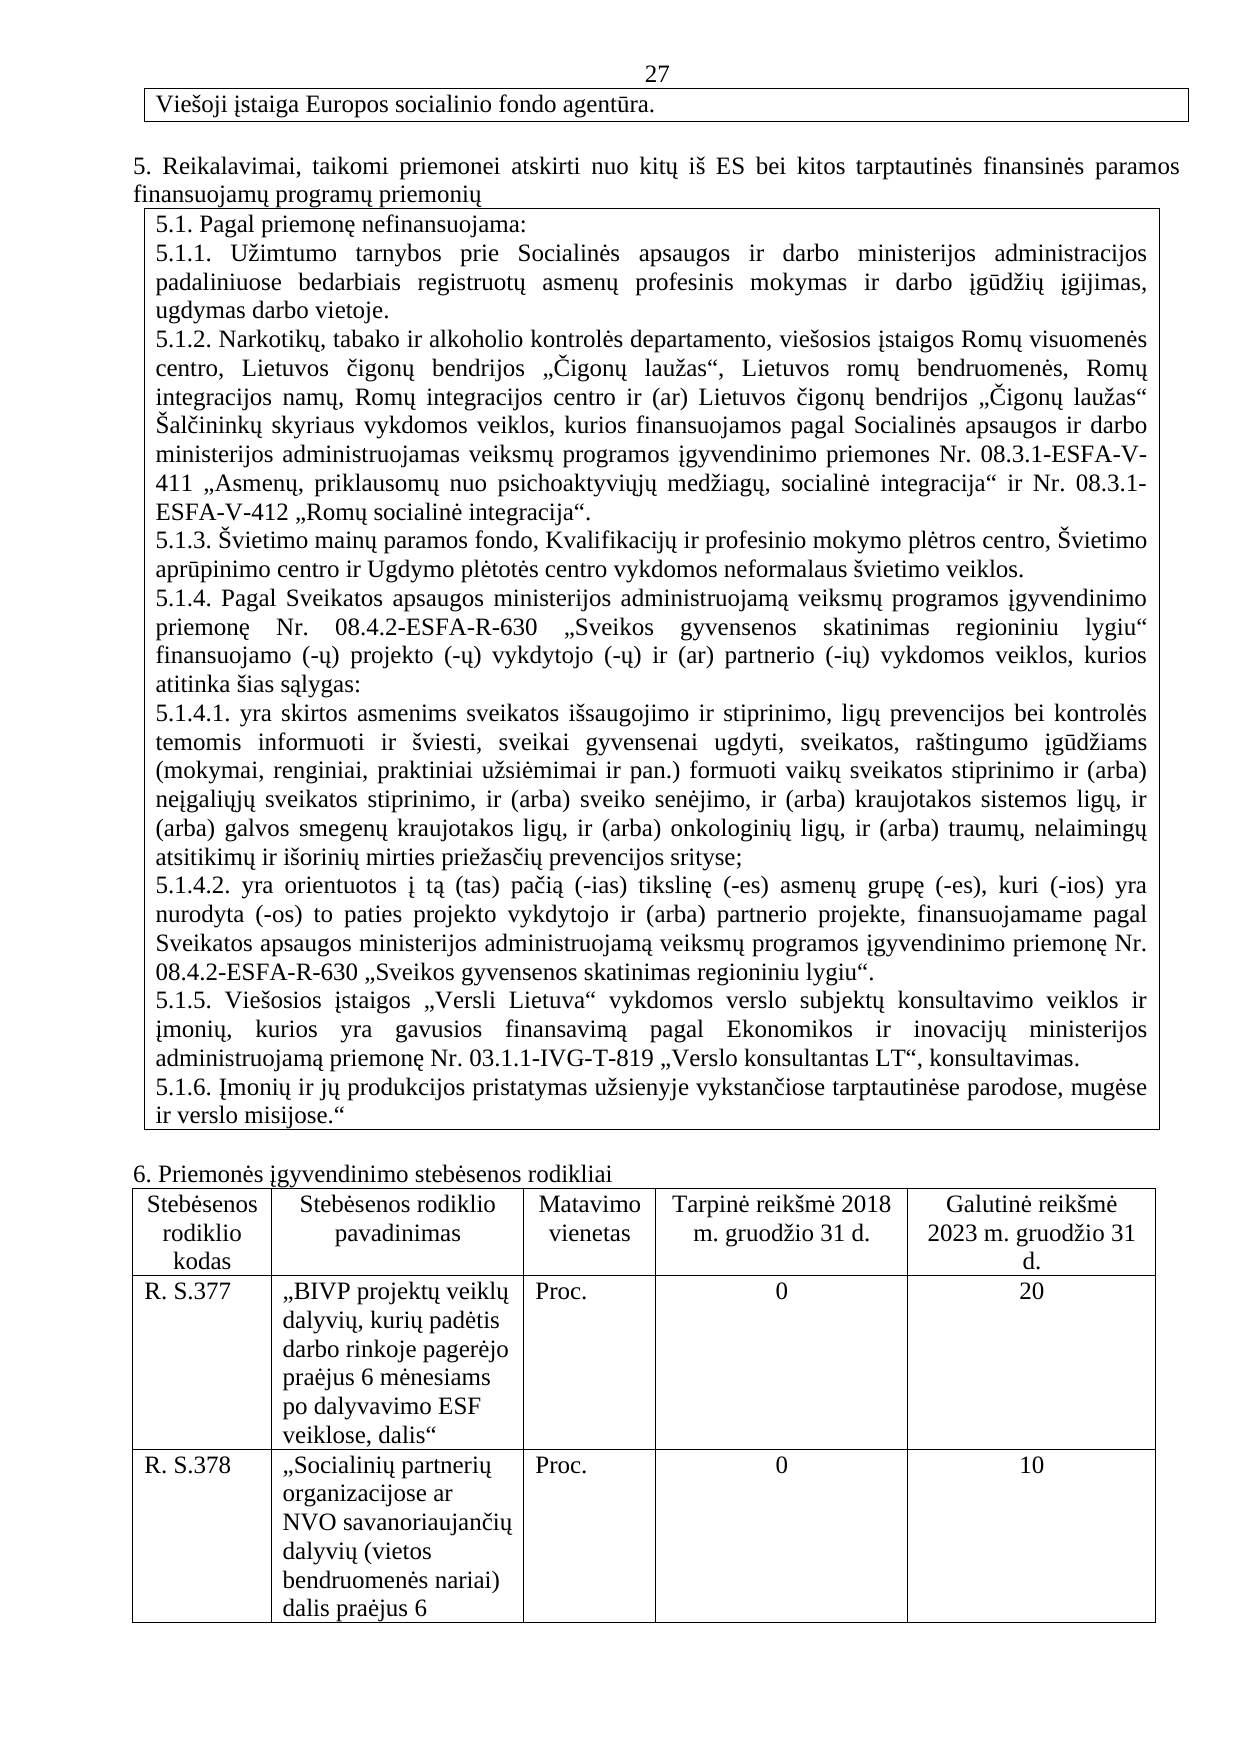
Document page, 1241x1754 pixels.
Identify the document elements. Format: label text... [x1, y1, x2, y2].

text 6. Priemonės įgyvendinimo stebėsenos rodikliai [133, 1159, 1181, 1188]
table_header Tarpinė reikšmė 2018 m. gruodžio 31 d. [656, 1189, 907, 1275]
table_header Stebėsenos rodiklio kodas [133, 1189, 271, 1275]
table_cell 0 [656, 1276, 907, 1449]
table_header Stebėsenos rodiklio pavadinimas [272, 1189, 523, 1275]
table_header Viešoji įstaiga Europos socialinio fondo agentūra. [145, 89, 1188, 121]
table_header 5.1. Pagal priemonę nefinansuojama: 5.1.1. Užimtumo tarnybos prie Socialinės apsaugos ir darbo ministerijos administracijos padaliniuose bedarbiais registruotų asmenų profesinis mokymas ir darbo įgūdžių įgijimas, ugdymas darbo vietoje. 5.1.2. Narkotikų, tabako ir alkoholio kontrolės departamento, viešosios įstaigos Romų visuomenės centro, Lietuvos čigonų bendrijos „Čigonų laužas“, Lietuvos romų bendruomenės, Romų integracijos namų, Romų integracijos centro ir (ar) Lietuvos čigonų bendrijos „Čigonų laužas“ Šalčininkų skyriaus vykdomos veiklos, kurios finansuojamos pagal Socialinės apsaugos ir darbo ministerijos administruojamas veiksmų programos įgyvendinimo priemones Nr. 08.3.1-ESFA-V-411 „Asmenų, priklausomų nuo psichoaktyviųjų medžiagų, socialinė integracija“ ir Nr. 08.3.1-ESFA-V-412 „Romų socialinė integracija“. 5.1.3. Švietimo mainų paramos fondo, Kvalifikacijų ir profesinio mokymo plėtros centro, Švietimo aprūpinimo centro ir Ugdymo plėtotės centro vykdomos neformalaus švietimo veiklos. 5.1.4. Pagal Sveikatos apsaugos ministerijos administruojamą veiksmų programos įgyvendinimo priemonę Nr. 08.4.2-ESFA-R-630 „Sveikos gyvensenos skatinimas regioniniu lygiu“ finansuojamo (-ų) projekto (-ų) vykdytojo (-ų) ir (ar) partnerio (-ių) vykdomos veiklos, kurios atitinka šias sąlygas: 5.1.4.1. yra skirtos asmenims sveikatos išsaugojimo ir stiprinimo, ligų prevencijos bei kontrolės temomis informuoti ir šviesti, sveikai gyvensenai ugdyti, sveikatos, raštingumo įgūdžiams (mokymai, renginiai, praktiniai užsiėmimai ir pan.) formuoti vaikų sveikatos stiprinimo ir (arba) neįgaliųjų sveikatos stiprinimo, ir (arba) sveiko senėjimo, ir (arba) kraujotakos sistemos ligų, ir (arba) galvos smegenų kraujotakos ligų, ir (arba) onkologinių ligų, ir (arba) traumų, nelaimingų atsitikimų ir išorinių mirties priežasčių prevencijos srityse; 5.1.4.2. yra orientuotos į tą (tas) pačią (-ias) tikslinę (-es) asmenų grupę (-es), kuri (-ios) yra nurodyta (-os) to paties projekto vykdytojo ir (arba) partnerio projekte, finansuojamame pagal Sveikatos apsaugos ministerijos administruojamą veiksmų programos įgyvendinimo priemonę Nr. 08.4.2-ESFA-R-630 „Sveikos gyvensenos skatinimas regioniniu lygiu“. 5.1.5. Viešosios įstaigos „Versli Lietuva“ vykdomos verslo subjektų konsultavimo veiklos ir įmonių, kurios yra gavusios finansavimą pagal Ekonomikos ir inovacijų ministerijos administruojamą priemonę Nr. 03.1.1-IVG-T-819 „Verslo konsultantas LT“, konsultavimas. 5.1.6. Įmonių ir jų produkcijos pristatymas užsienyje vykstančiose tarptautinėse parodose, mugėse ir verslo misijose.“ [145, 209, 1159, 1129]
table_cell 0 [656, 1450, 907, 1622]
table_cell 20 [908, 1276, 1155, 1449]
table_cell Proc. [524, 1276, 655, 1449]
text 5. Reikalavimai, taikomi priemonei atskirti nuo kitų iš ES bei kitos tarptautinės finansinės paramos finansuojamų programų priemonių [133, 151, 1181, 208]
table_cell 10 [908, 1450, 1155, 1622]
table_header Galutinė reikšmė 2023 m. gruodžio 31 d. [908, 1189, 1155, 1275]
table_cell R. S.378 [133, 1450, 271, 1622]
table_header Matavimo vienetas [524, 1189, 655, 1275]
table_cell „BIVP projektų veiklų dalyvių, kurių padėtis darbo rinkoje pagerėjo praėjus 6 mėnesiams po dalyvavimo ESF veiklose, dalis“ [272, 1276, 523, 1449]
table_cell „Socialinių partnerių organizacijose ar NVO savanoriaujančių dalyvių (vietos bendruomenės nariai) dalis praėjus 6 [272, 1450, 523, 1622]
table_cell Proc. [524, 1450, 655, 1622]
table_cell R. S.377 [133, 1276, 271, 1449]
